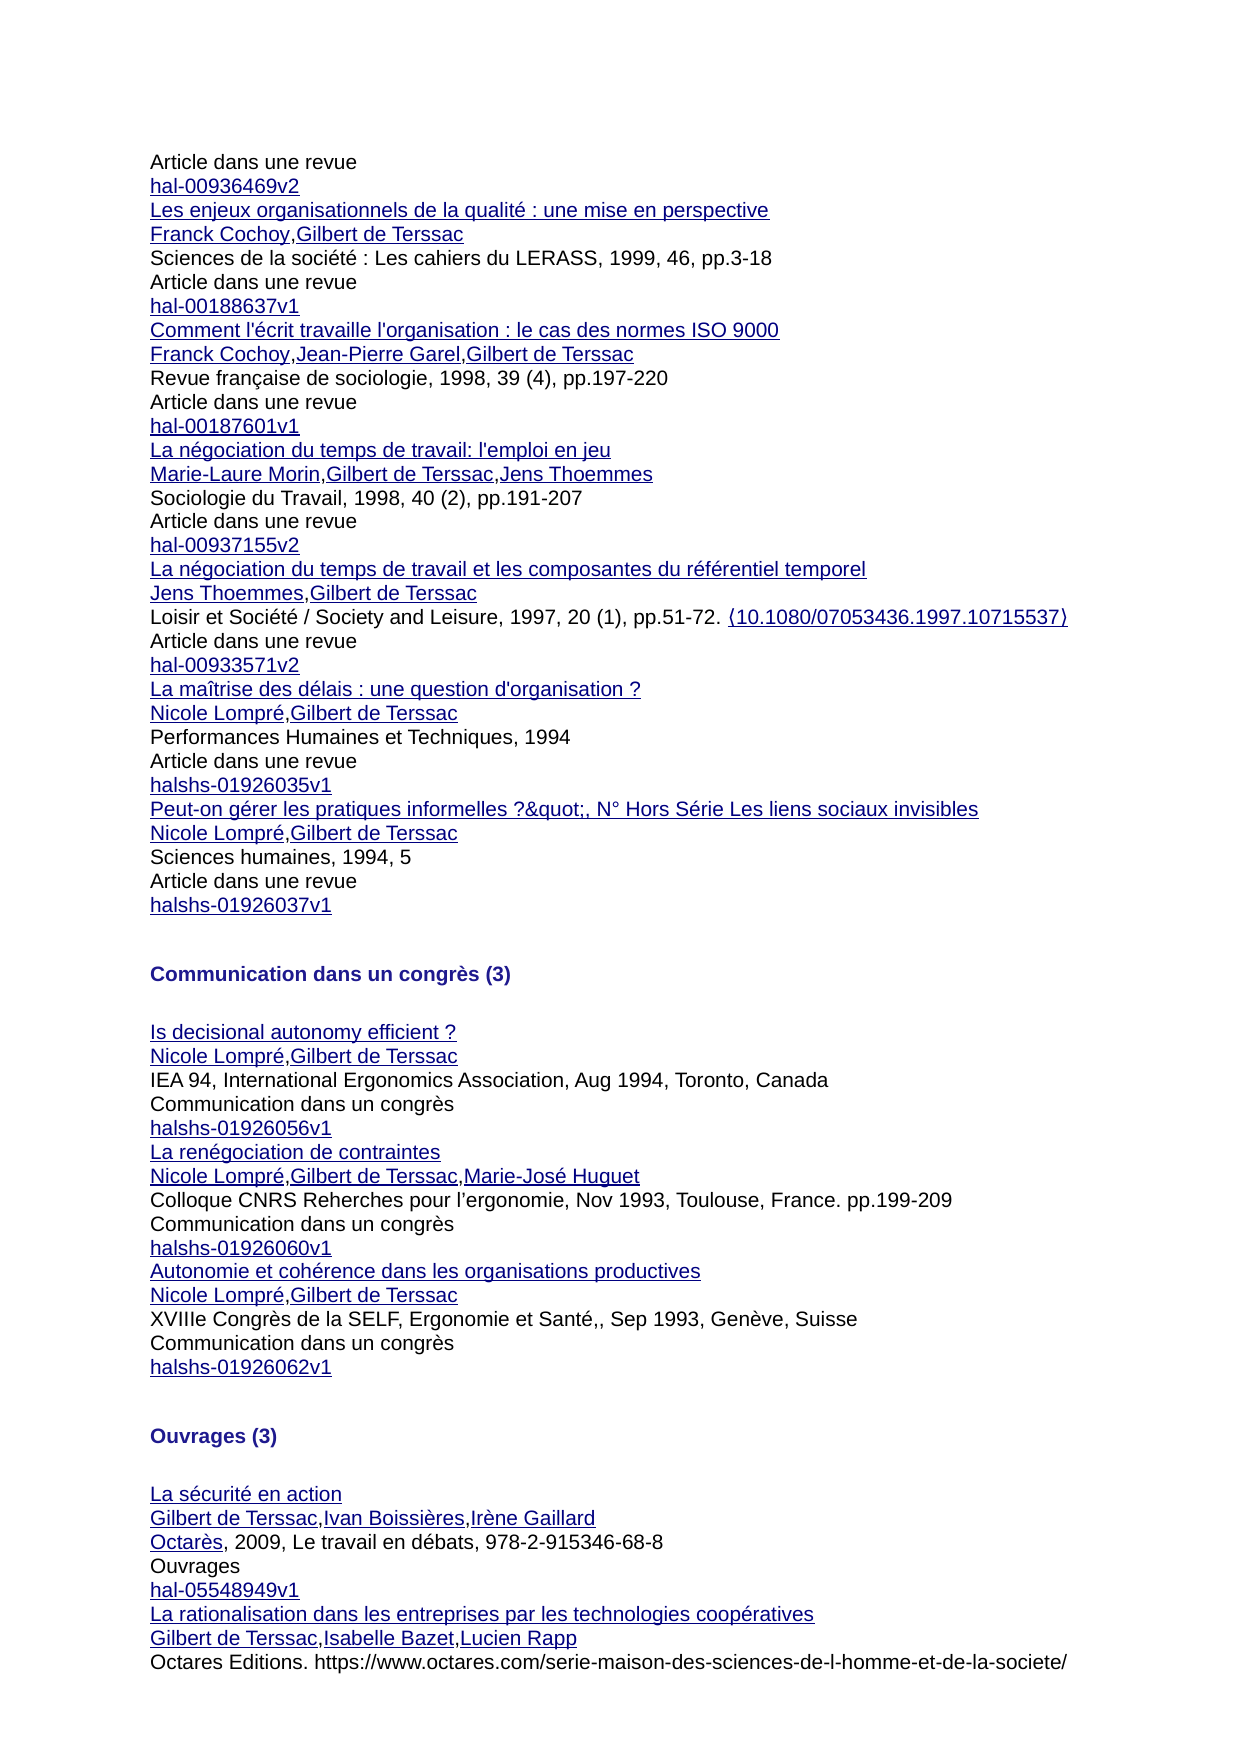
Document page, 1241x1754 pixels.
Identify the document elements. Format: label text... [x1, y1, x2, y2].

table_cell La renégociation de contraintes Nicole Lompré,Gilbert de Terssac,Marie-José Huguet Colloque CNRS Reherches pour l’ergonomie, Nov 1993, Toulouse, France. pp.199-209 Communication dans un congrès halshs-01926060v1 [150, 1140, 1090, 1259]
table_cell Les enjeux organisationnels de la qualité : une mise en perspective Franck Cochoy,Gilbert de Terssac Sciences de la société : Les cahiers du LERASS, 1999, 46, pp.3-18 Article dans une revue hal-00188637v1 [150, 198, 1090, 318]
table_cell Autonomie et cohérence dans les organisations productives Nicole Lompré,Gilbert de Terssac XVIIIe Congrès de la SELF, Ergonomie et Santé,, Sep 1993, Genève, Suisse Communication dans un congrès halshs-01926062v1 [150, 1259, 1090, 1379]
table_cell Article dans une revue hal-00936469v2 [150, 150, 1090, 198]
table_cell Comment l'écrit travaille l'organisation : le cas des normes ISO 9000 Franck Cochoy,Jean-Pierre Garel,Gilbert de Terssac Revue française de sociologie, 1998, 39 (4), pp.197-220 Article dans une revue hal-00187601v1 [150, 318, 1090, 437]
table_cell Peut-on gérer les pratiques informelles ?&quot;, N° Hors Série Les liens sociaux invisibles Nicole Lompré,Gilbert de Terssac Sciences humaines, 1994, 5 Article dans une revue halshs-01926037v1 [150, 797, 1090, 917]
subtitle Ouvrages (3) [150, 1424, 1090, 1448]
subtitle Communication dans un congrès (3) [150, 961, 1090, 985]
table_cell La rationalisation dans les entreprises par les technologies coopératives Gilbert de Terssac,Isabelle Bazet,Lucien Rapp Octares Editions. https://www.octares.com/serie-maison-des-sciences-de-l-homme-et-de-la-societe/ [150, 1602, 1090, 1674]
table_cell La négociation du temps de travail: l'emploi en jeu Marie-Laure Morin,Gilbert de Terssac,Jens Thoemmes Sociologie du Travail, 1998, 40 (2), pp.191-207 Article dans une revue hal-00937155v2 [150, 438, 1090, 557]
table_cell La maîtrise des délais : une question d'organisation ? Nicole Lompré,Gilbert de Terssac Performances Humaines et Techniques, 1994 Article dans une revue halshs-01926035v1 [150, 677, 1090, 797]
table_cell La négociation du temps de travail et les composantes du référentiel temporel Jens Thoemmes,Gilbert de Terssac Loisir et Société / Society and Leisure, 1997, 20 (1), pp.51-72. ⟨10.1080/07053436.1997.10715537⟩ Article dans une revue hal-00933571v2 [150, 557, 1090, 677]
table_header Is decisional autonomy efficient ? Nicole Lompré,Gilbert de Terssac IEA 94, International Ergonomics Association, Aug 1994, Toronto, Canada Communication dans un congrès halshs-01926056v1 [150, 1020, 1090, 1139]
table_header La sécurité en action Gilbert de Terssac,Ivan Boissières,Irène Gaillard Octarès, 2009, Le travail en débats, 978-2-915346-68-8 Ouvrages hal-05548949v1 [150, 1482, 1090, 1602]
